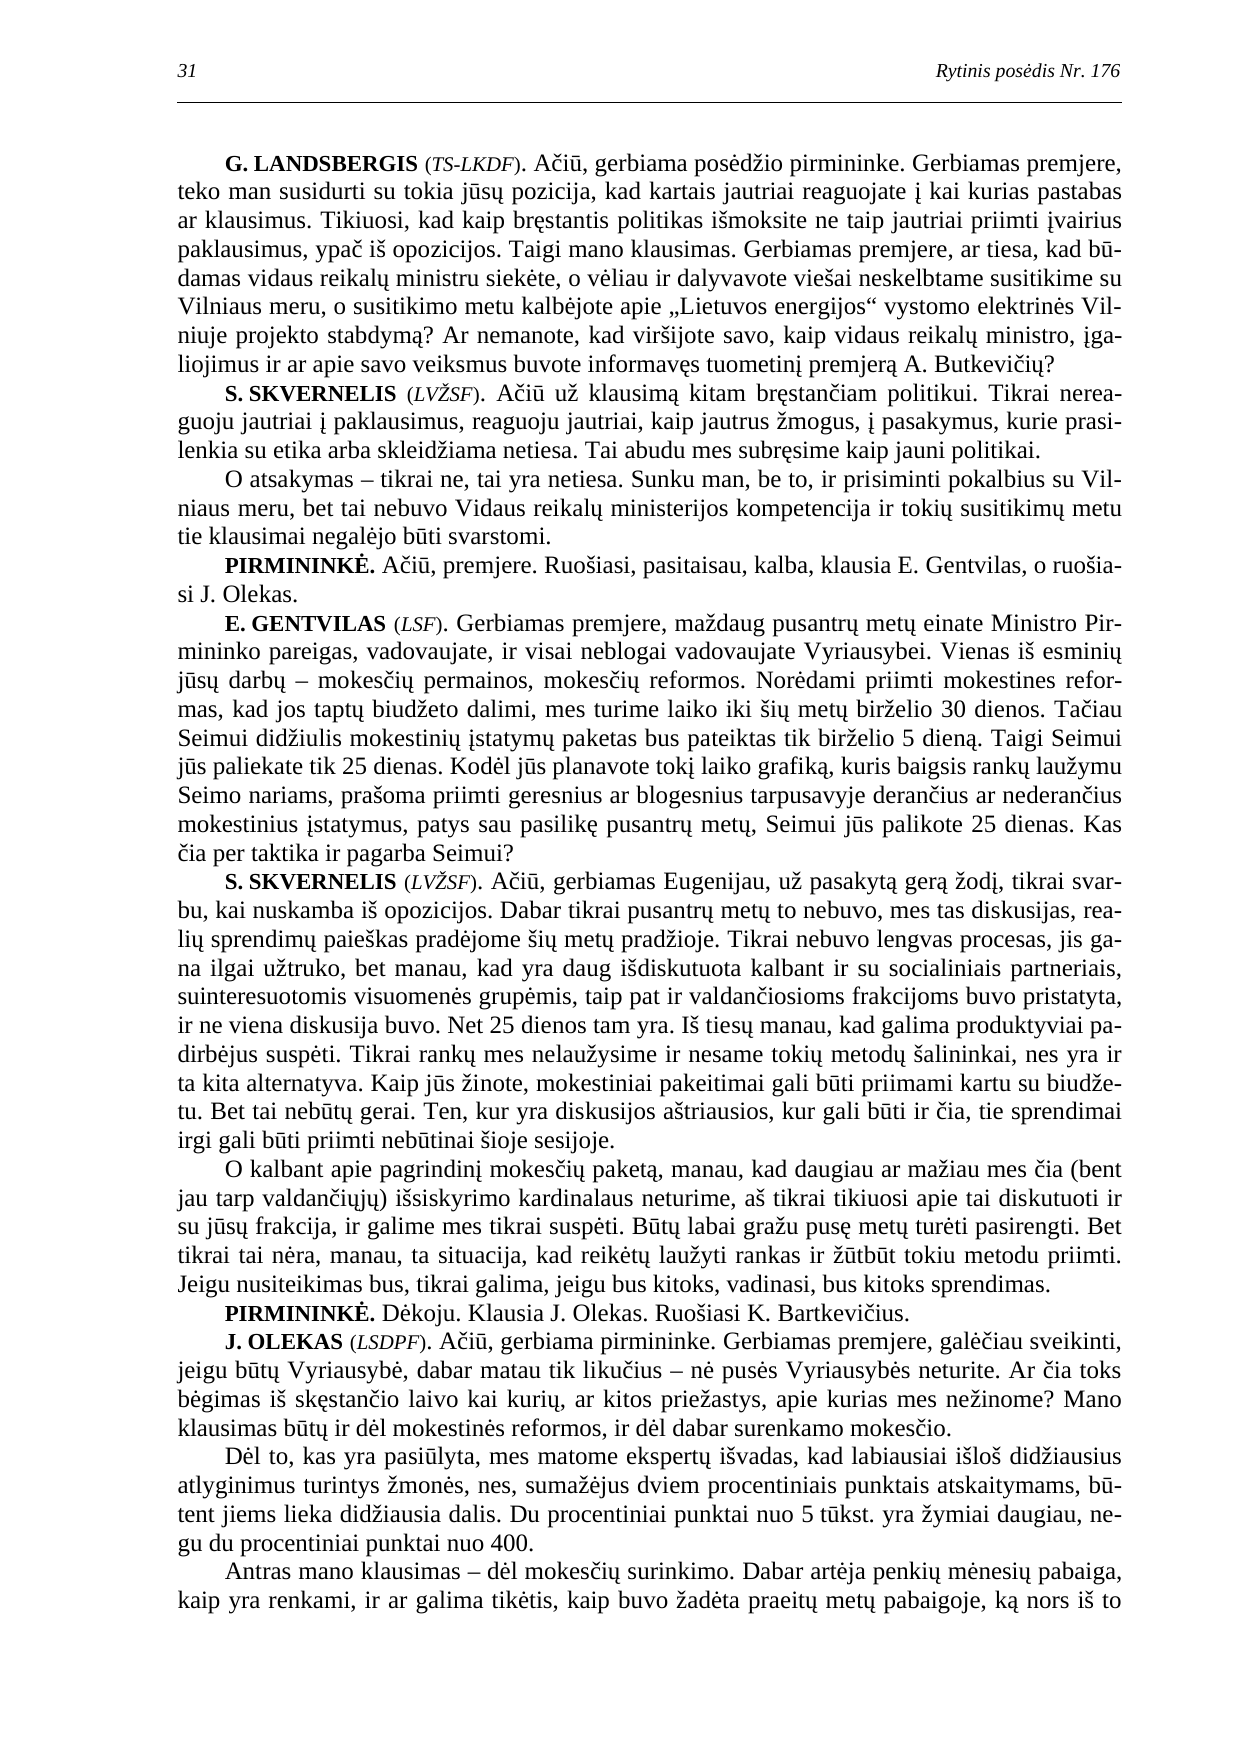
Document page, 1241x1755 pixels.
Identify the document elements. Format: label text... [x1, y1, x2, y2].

text Dėl to, kas yra pa­siū­ly­ta, mes ma­to­me eks­per­tų iš­va­das, kad la­biau­siai iš­loš di­džiau­sius at­ly­gi­ni­mus tu­rin­tys žmo­nės, nes, su­ma­žė­jus dviem pro­cen­ti­niais punk­tais at­skai­ty­mams, bū­tent jiems lie­ka di­džiau­sia da­lis. Du pro­cen­ti­niai punk­tai nuo 5 tūkst. yra žy­miai dau­giau, ne­gu du pro­cen­ti­niai punk­tai nuo 400. [177, 1441, 1122, 1556]
text S. SKVERNELIS (LVŽSF). Ačiū už klau­si­mą ki­tam bręs­tan­čiam po­li­ti­kui. Tik­rai ne­re­a­guo­ju jaut­riai į pa­klau­si­mus, re­a­guo­ju jaut­riai, kaip jaut­rus žmo­gus, į pa­sa­ky­mus, ku­rie pra­si­len­kia su eti­ka ar­ba sklei­džia­ma ne­tie­sa. Tai abu­du mes su­brę­si­me kaip jau­ni po­li­ti­kai. [177, 378, 1122, 464]
text PIRMININKĖ. Ačiū, prem­je­re. Ruo­šia­si, pa­si­tai­sau, kal­ba, klau­sia E. Gent­vi­las, o ruo­šia­si J. Ole­kas. [177, 550, 1122, 608]
text O at­sa­ky­mas – tik­rai ne, tai yra ne­tie­sa. Sun­ku man, be to, ir pri­si­min­ti po­kal­bius su Vil­niaus me­ru, bet tai ne­bu­vo Vi­daus rei­ka­lų mi­nis­te­ri­jos kom­pe­ten­ci­ja ir to­kių su­si­ti­ki­mų me­tu tie klau­si­mai ne­ga­lė­jo bū­ti svars­to­mi. [177, 464, 1122, 550]
text O kal­bant apie pa­grin­di­nį mo­kes­čių pa­ke­tą, ma­nau, kad dau­giau ar ma­žiau mes čia (bent jau tarp val­dan­čių­jų) iš­si­sky­ri­mo kar­di­na­laus ne­tu­ri­me, aš tik­rai ti­kiuo­si apie tai dis­ku­tuo­ti ir su jū­sų frak­ci­ja, ir ga­li­me mes tik­rai su­spė­ti. Bū­tų la­bai gra­žu pu­sę me­tų tu­rė­ti pa­si­reng­ti. Bet tik­rai tai nė­ra, ma­nau, ta si­tu­a­ci­ja, kad rei­kė­tų lau­žy­ti ran­kas ir žūt­būt to­kiu me­to­du pri­im­ti. Jei­gu nu­si­tei­ki­mas bus, tik­rai ga­li­ma, jei­gu bus ki­toks, va­di­na­si, bus ki­toks spren­di­mas. [177, 1154, 1122, 1298]
text Ant­ras ma­no klau­si­mas – dėl mo­kes­čių su­rin­ki­mo. Da­bar ar­tė­ja pen­kių mė­ne­sių pa­bai­ga, kaip yra ren­ka­mi, ir ar ga­li­ma ti­kė­tis, kaip bu­vo ža­dė­ta pra­ei­tų me­tų pa­bai­go­je, ką nors iš to [177, 1556, 1122, 1614]
text G. LANDSBERGIS (TS-LKDF). Ačiū, ger­bia­ma po­sė­džio pir­mi­nin­ke. Ger­bia­mas prem­je­re, te­ko man su­si­dur­ti su to­kia jū­sų po­zi­ci­ja, kad kar­tais jaut­riai re­a­guo­ja­te į kai ku­rias pa­sta­bas ar klau­si­mus. Ti­kiuo­si, kad kaip bręs­tan­tis po­li­ti­kas iš­mok­si­te ne taip jaut­riai pri­im­ti įvai­rius pa­klau­si­mus, ypač iš opo­zi­ci­jos. Tai­gi ma­no klau­si­mas. Ger­bia­mas prem­je­re, ar tie­sa, kad bū­da­mas vi­daus rei­ka­lų mi­nist­ru sie­kė­te, o vė­liau ir da­ly­va­vo­te vie­šai ne­skelb­ta­me su­si­ti­ki­me su Vil­niaus me­ru, o su­si­ti­ki­mo me­tu kal­bė­jo­te apie „Lie­tu­vos ener­gi­jos“ vys­to­mo elek­tri­nės Vil­niu­je pro­jek­to stab­dy­mą? Ar ne­ma­no­te, kad vir­ši­jo­te sa­vo, kaip vi­daus rei­ka­lų mi­nist­ro, įga­lio­ji­mus ir ar apie sa­vo veiks­mus bu­vo­te in­for­ma­vęs tuo­me­ti­nį prem­je­rą A. But­ke­vi­čių? [177, 148, 1122, 378]
text E. GENTVILAS (LSF). Ger­bia­mas prem­je­re, maž­daug pus­an­trų me­tų ei­na­te Mi­nist­ro Pir­mi­nin­ko pa­rei­gas, va­do­vau­ja­te, ir vi­sai ne­blo­gai va­do­vau­ja­te Vy­riau­sy­bei. Vie­nas iš es­mi­nių jū­sų dar­bų – mo­kes­čių per­mai­nos, mo­kes­čių re­for­mos. No­rė­da­mi pri­im­ti mo­kes­ti­nes re­for­mas, kad jos tap­tų biu­dže­to da­li­mi, mes tu­ri­me lai­ko iki šių me­tų bir­že­lio 30 die­nos. Ta­čiau Sei­mui di­džiu­lis mo­kes­ti­nių įsta­ty­mų pa­ke­tas bus pa­teik­tas tik bir­že­lio 5 die­ną. Tai­gi Sei­mui jūs pa­lie­ka­te tik 25 die­nas. Ko­dėl jūs pla­na­vo­te to­kį lai­ko gra­fi­ką, ku­ris baig­sis ran­kų lau­žy­mu Sei­mo na­riams, pra­šo­ma pri­im­ti ge­res­nius ar blo­ges­nius tar­pu­sa­vy­je de­ran­čius ar ne­de­ran­čius mo­kes­ti­nius įsta­ty­mus, pa­tys sau pa­si­li­kę pus­an­trų me­tų, Sei­mui jūs pa­li­ko­te 25 die­nas. Kas čia per tak­ti­ka ir pa­gar­ba Sei­mui? [177, 608, 1122, 866]
text S. SKVERNELIS (LVŽSF). Ačiū, ger­bia­mas Eu­ge­ni­jau, už pa­sa­ky­tą ge­rą žo­dį, tik­rai svar­bu, kai nu­skam­ba iš opo­zi­ci­jos. Da­bar tik­rai pus­an­trų me­tų to ne­bu­vo, mes tas dis­ku­si­jas, re­a­lių spren­di­mų pa­ieš­kas pra­dė­jo­me šių me­tų pra­džio­je. Tik­rai ne­bu­vo leng­vas pro­ce­sas, jis ga­na il­gai už­tru­ko, bet ma­nau, kad yra daug iš­dis­ku­tuo­ta kal­bant ir su so­cia­li­niais part­ne­riais, su­in­te­re­suo­to­mis vi­suo­me­nės gru­pė­mis, taip pat ir val­dan­čio­sioms frak­ci­joms bu­vo pri­sta­ty­ta, ir ne vie­na dis­ku­si­ja bu­vo. Net 25 die­nos tam yra. Iš tie­sų ma­nau, kad ga­li­ma pro­duk­ty­viai pa­dir­bė­jus su­spė­ti. Tik­rai ran­kų mes ne­lau­žy­si­me ir ne­sa­me to­kių me­to­dų ša­li­nin­kai, nes yra ir ta ki­ta al­ter­na­ty­va. Kaip jūs ži­no­te, mo­kes­ti­niai pa­kei­ti­mai ga­li bū­ti pri­ima­mi kar­tu su biu­dže­tu. Bet tai ne­bū­tų ge­rai. Ten, kur yra dis­ku­si­jos ašt­riau­sios, kur ga­li bū­ti ir čia, tie spren­di­mai ir­gi ga­li bū­ti pri­im­ti ne­bū­ti­nai šio­je se­si­jo­je. [177, 866, 1122, 1154]
text J. OLEKAS (LSDPF). Ačiū, ger­bia­ma pir­mi­nin­ke. Ger­bia­mas prem­je­re, ga­lė­čiau svei­kin­ti, jei­gu bū­tų Vy­riau­sy­bė, da­bar ma­tau tik li­ku­čius – nė pu­sės Vy­riau­sy­bės ne­tu­ri­te. Ar čia toks bė­gimas iš skęs­tan­čio lai­vo kai ku­rių, ar ki­tos prie­žas­tys, apie ku­rias mes ne­ži­no­me? Ma­no klau­si­mas bū­tų ir dėl mo­kes­ti­nės re­for­mos, ir dėl da­bar su­ren­ka­mo mo­kes­čio. [177, 1326, 1122, 1441]
text PIRMININKĖ. Dė­ko­ju. Klau­sia J. Ole­kas. Ruo­šia­si K. Bart­ke­vi­čius. [177, 1298, 1122, 1326]
